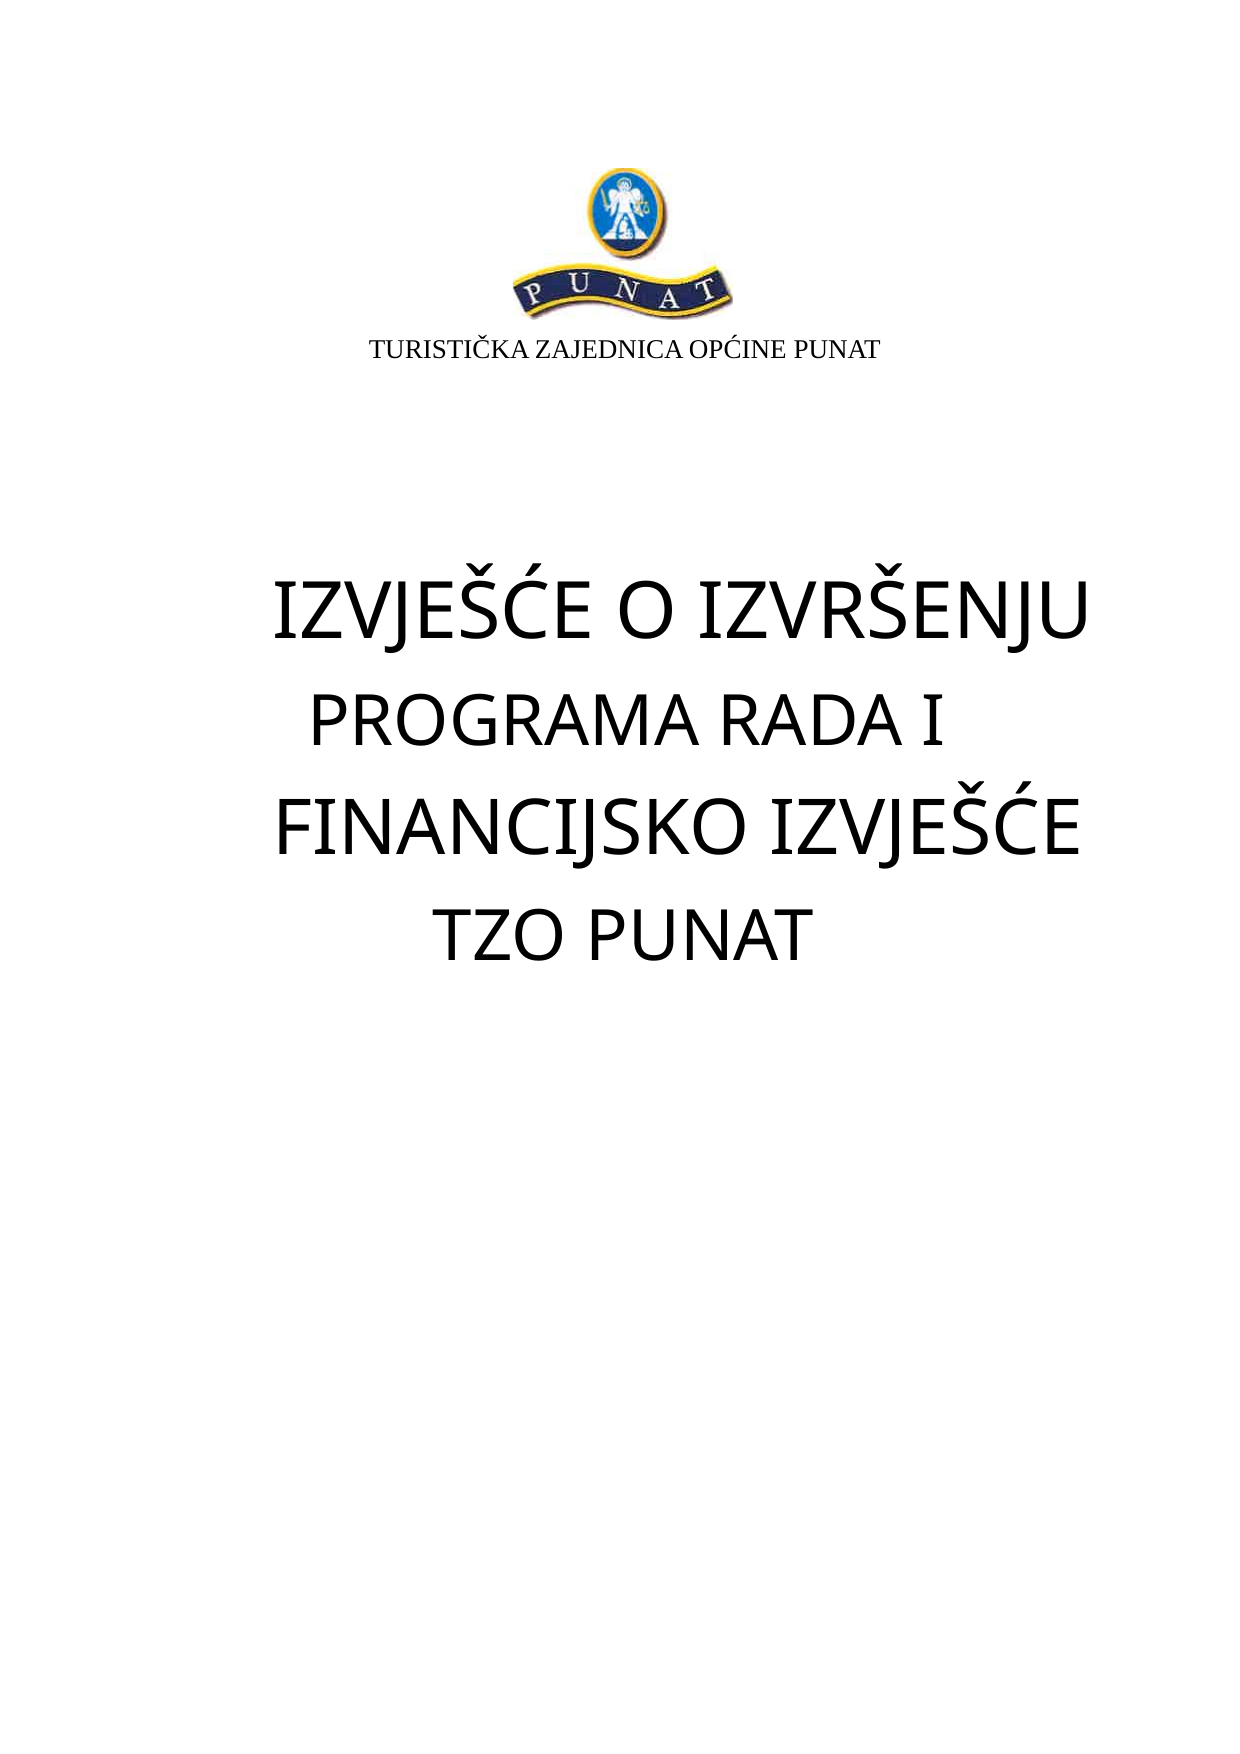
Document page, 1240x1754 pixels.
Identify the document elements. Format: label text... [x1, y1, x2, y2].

subtitle FINANCIJSKO IZVJEŠĆE [272, 772, 1101, 877]
subtitle IZVJEŠĆE O IZVRŠENJU [272, 554, 1101, 662]
text TURISTIČKA ZAJEDNICA OPĆINE PUNAT [151, 333, 1098, 364]
text TZO PUNAT [151, 885, 1094, 981]
text PROGRAMA RADA I [151, 669, 1101, 766]
